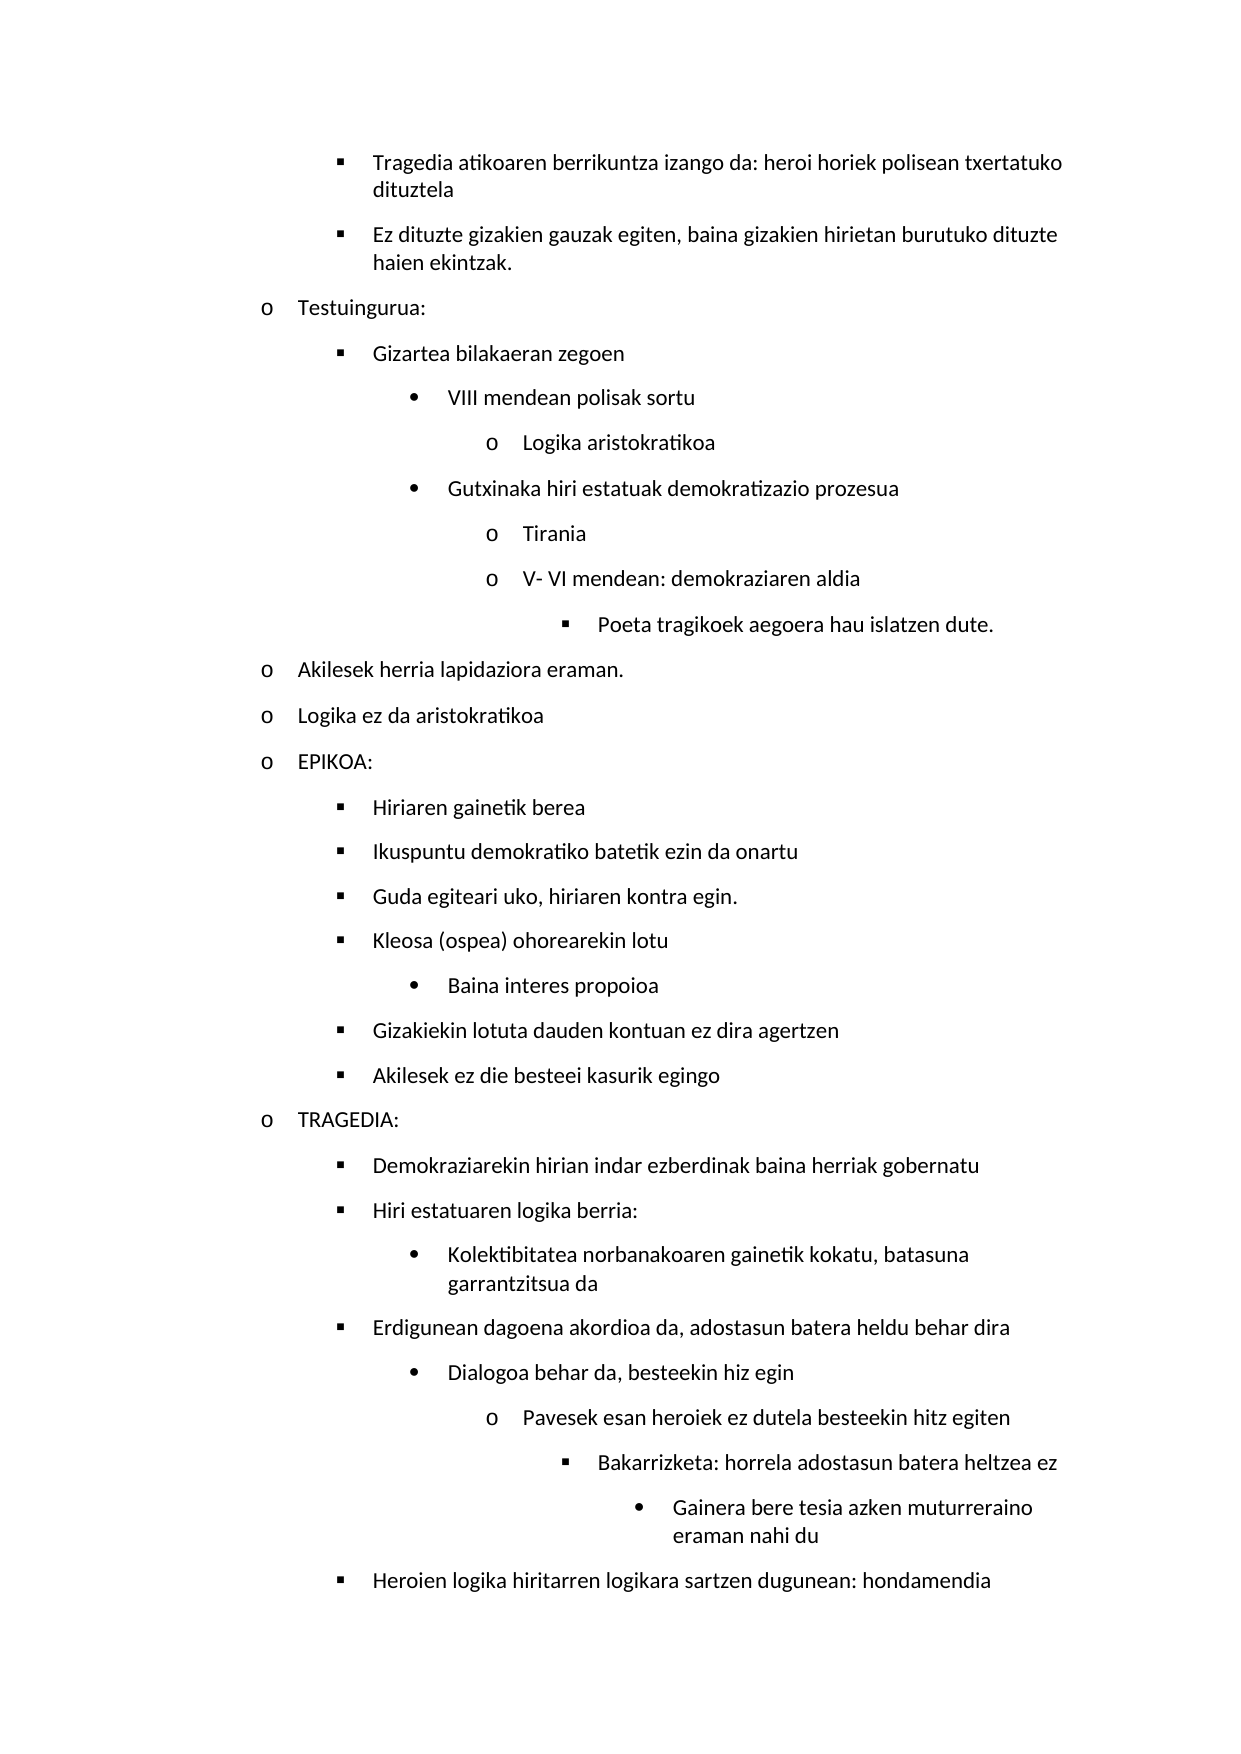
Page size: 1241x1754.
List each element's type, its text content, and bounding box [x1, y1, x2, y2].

list Pavesek esan heroiek ez dutela besteekin hitz egiten [485, 1403, 1093, 1432]
list Poeta tragikoek aegoera hau islatzen dute. [560, 610, 1093, 638]
list EPIKOA: [260, 747, 1093, 776]
list Baina interes propoioa [410, 971, 1093, 999]
list Gainera bere tesia azken muturreraino eraman nahi du [635, 1493, 1093, 1549]
list Gutxinaka hiri estatuak demokratizazio prozesua [410, 474, 1093, 502]
list TRAGEDIA: [260, 1105, 1093, 1134]
list Heroien logika hiritarren logikara sartzen dugunean: hondamendia [335, 1566, 1093, 1594]
list Kolektibitatea norbanakoaren gainetik kokatu, batasuna garrantzitsua da [410, 1241, 1093, 1297]
list Logika aristokratikoa [485, 428, 1093, 457]
list Dialogoa behar da, besteekin hiz egin [410, 1358, 1093, 1386]
list Logika ez da aristokratikoa [260, 701, 1093, 730]
list Ez dituzte gizakien gauzak egiten, baina gizakien hirietan burutuko dituzte haien ekintzak. [335, 220, 1093, 276]
list Akilesek ez die besteei kasurik egingo [335, 1061, 1093, 1089]
list Ikuspuntu demokratiko batetik ezin da onartu [335, 837, 1093, 865]
list Akilesek herria lapidaziora eraman. [260, 655, 1093, 684]
list Hiri estatuaren logika berria: [335, 1196, 1093, 1224]
list Bakarrizketa: horrela adostasun batera heltzea ez [560, 1448, 1093, 1477]
list Demokraziarekin hirian indar ezberdinak baina herriak gobernatu [335, 1151, 1093, 1179]
list Kleosa (ospea) ohorearekin lotu [335, 927, 1093, 955]
list Guda egiteari uko, hiriaren kontra egin. [335, 882, 1093, 910]
list VIII mendean polisak sortu [410, 383, 1093, 412]
list Tragedia atikoaren berrikuntza izango da: heroi horiek polisean txertatuko dituztela [335, 148, 1093, 204]
list Gizakiekin lotuta dauden kontuan ez dira agertzen [335, 1016, 1093, 1044]
list Erdigunean dagoena akordioa da, adostasun batera heldu behar dira [335, 1313, 1093, 1341]
list V- VI mendean: demokraziaren aldia [485, 564, 1093, 594]
list Hiriaren gainetik berea [335, 793, 1093, 821]
list Gizartea bilakaeran zegoen [335, 339, 1093, 367]
list Testuingurua: [260, 293, 1093, 322]
list Tirania [485, 519, 1093, 548]
